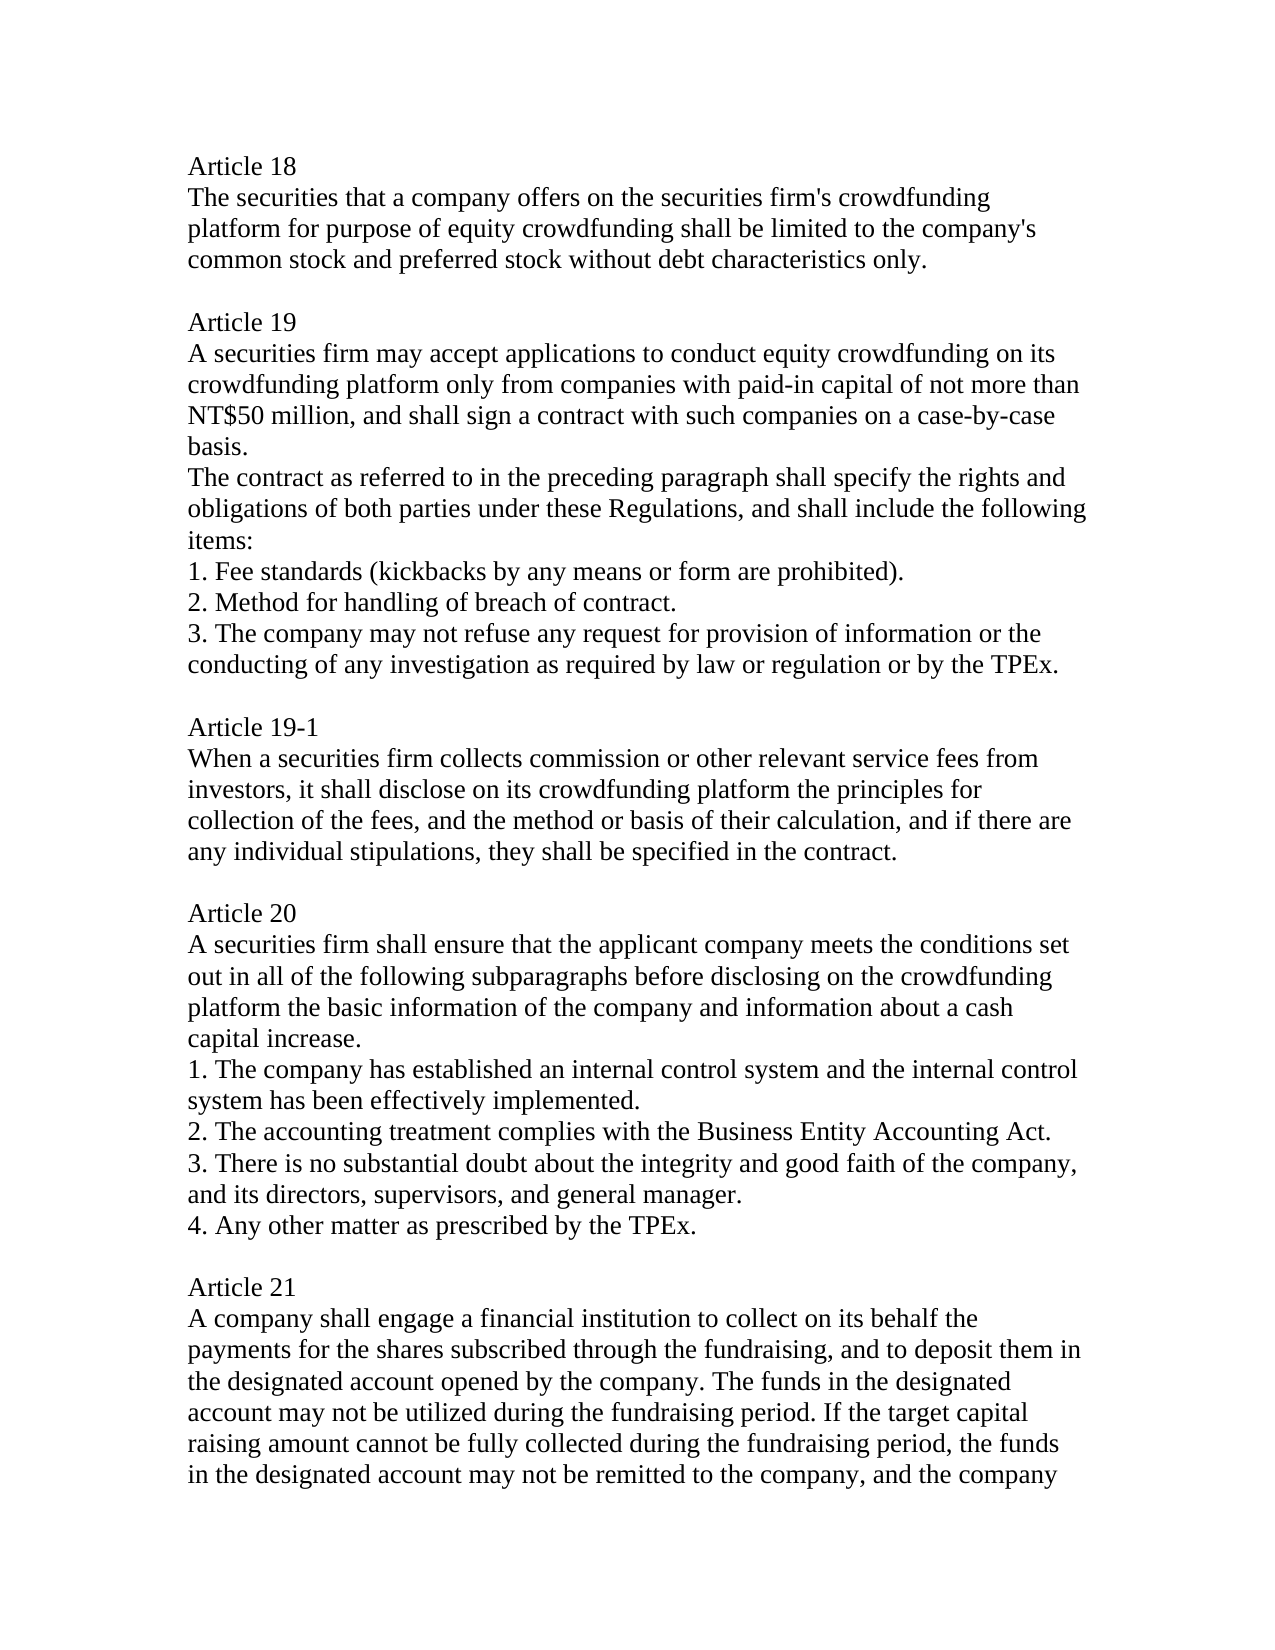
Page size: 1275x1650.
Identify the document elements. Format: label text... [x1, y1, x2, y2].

text Article 19-1 [187, 711, 1087, 742]
text Article 21 [187, 1271, 1087, 1302]
text 3. The company may not refuse any request for provision of information or the conducting of any investigation as required by law or regulation or by the TPEx. [187, 617, 1087, 679]
text Article 20 [187, 897, 1087, 929]
text 1. The company has established an internal control system and the internal control system has been effectively implemented. [187, 1053, 1087, 1116]
text A securities firm may accept applications to conduct equity crowdfunding on its crowdfunding platform only from companies with paid-in capital of not more than NT$50 million, and shall sign a contract with such companies on a case-by-case basis. [187, 337, 1087, 461]
text When a securities firm collects commission or other relevant service fees from investors, it shall disclose on its crowdfunding platform the principles for collection of the fees, and the method or basis of their calculation, and if there are any individual stipulations, they shall be specified in the contract. [187, 742, 1087, 866]
text A company shall engage a financial institution to collect on its behalf the payments for the shares subscribed through the fundraising, and to deposit them in the designated account opened by the company. The funds in the designated account may not be utilized during the fundraising period. If the target capital raising amount cannot be fully collected during the fundraising period, the funds in the designated account may not be remitted to the company, and the company [187, 1302, 1087, 1489]
text 3. There is no substantial doubt about the integrity and good faith of the company, and its directors, supervisors, and general manager. [187, 1147, 1087, 1209]
text The securities that a company offers on the securities firm's crowdfunding platform for purpose of equity crowdfunding shall be limited to the company's common stock and preferred stock without debt characteristics only. [187, 181, 1087, 274]
text 1. Fee standards (kickbacks by any means or form are prohibited). [187, 555, 1087, 586]
text A securities firm shall ensure that the applicant company meets the conditions set out in all of the following subparagraphs before disclosing on the crowdfunding platform the basic information of the company and information about a cash capital increase. [187, 929, 1087, 1053]
text 4. Any other matter as prescribed by the TPEx. [187, 1209, 1087, 1240]
text 2. The accounting treatment complies with the Business Entity Accounting Act. [187, 1116, 1087, 1147]
text Article 18 [187, 150, 1087, 181]
text Article 19 [187, 306, 1087, 337]
text The contract as referred to in the preceding paragraph shall specify the rights and obligations of both parties under these Regulations, and shall include the following items: [187, 461, 1087, 555]
text 2. Method for handling of breach of contract. [187, 586, 1087, 617]
